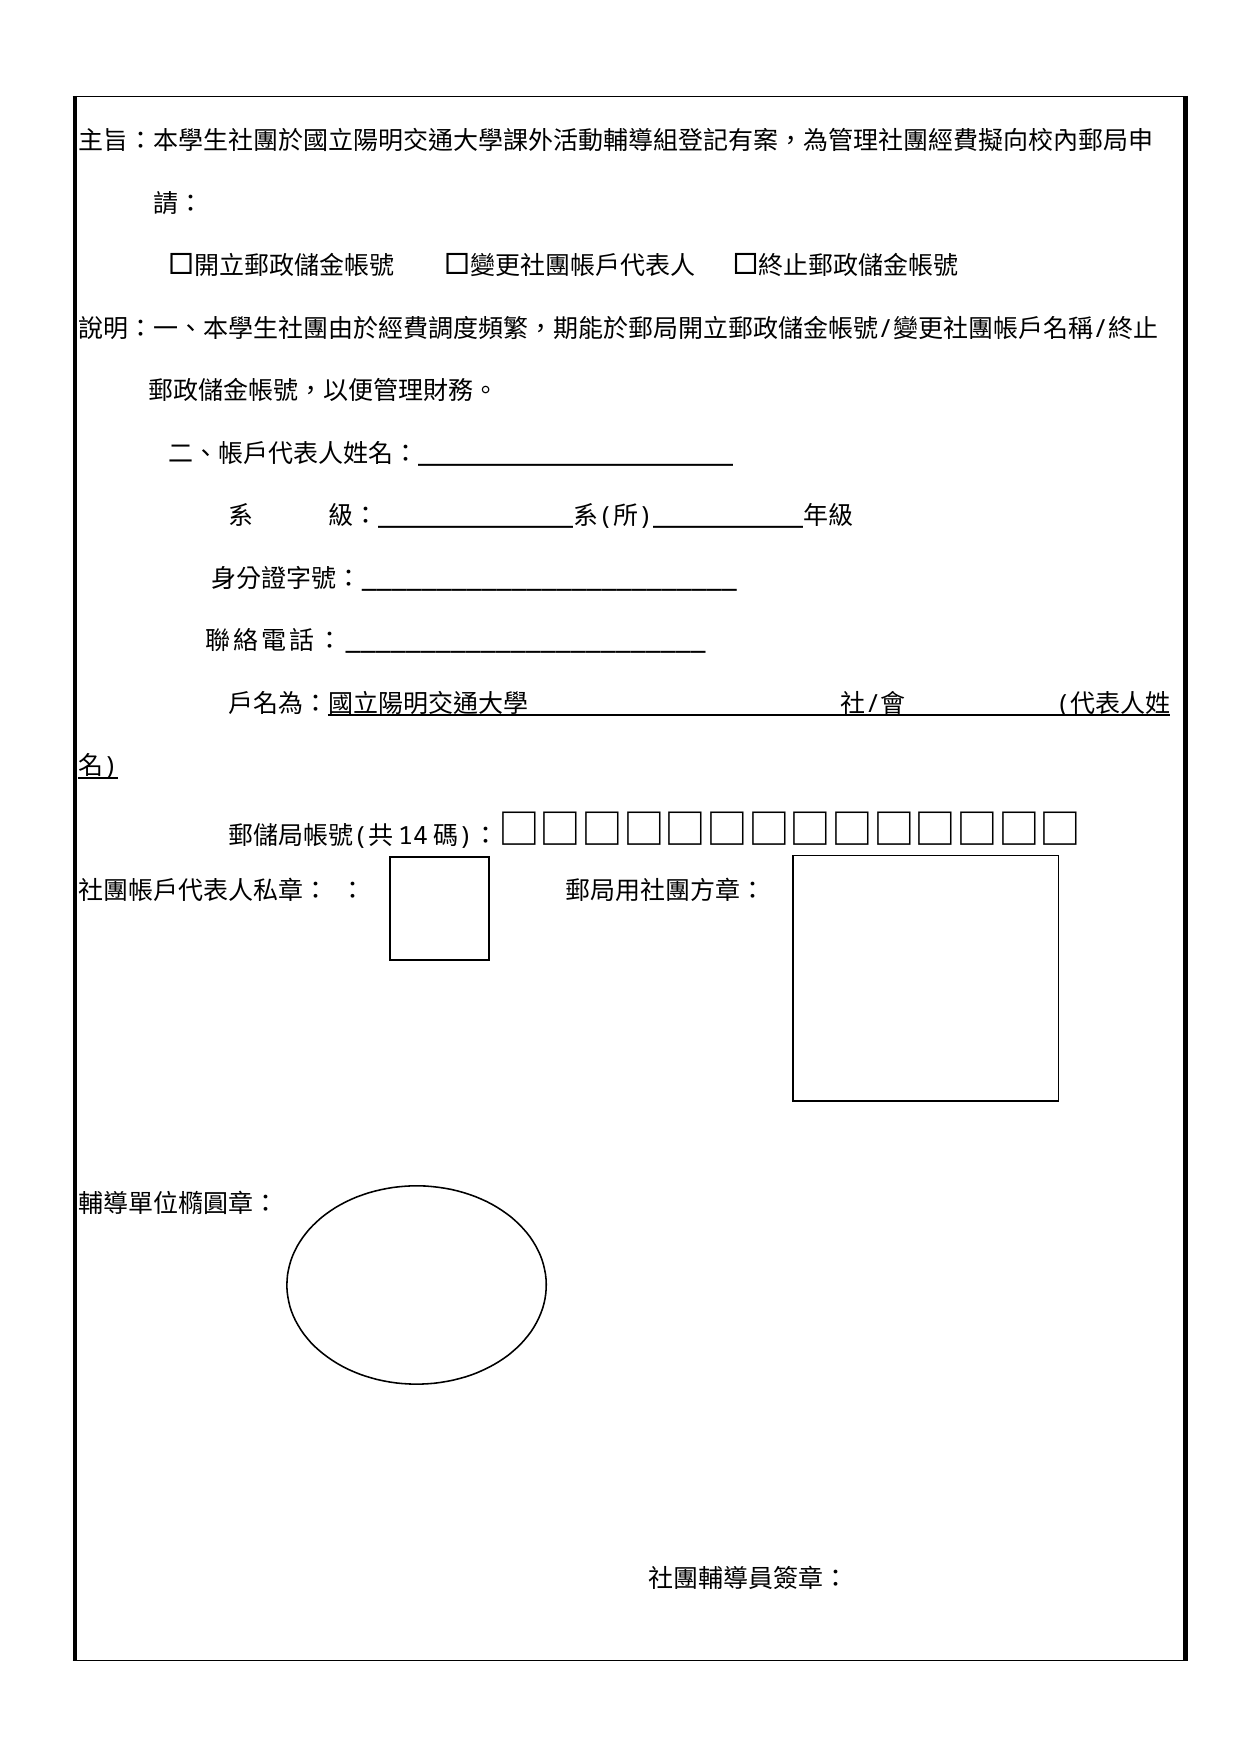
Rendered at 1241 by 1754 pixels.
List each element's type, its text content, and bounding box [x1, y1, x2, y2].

table_cell 主旨：本學生社團於國立陽明交通大學課外活動輔導組登記有案，為管理社團經費擬向校內郵局申請： 開立郵政儲金帳號 變更社團帳戶代表人 終止郵政儲金帳號 說明：一、本學生社團由於經費調度頻繁，期能於郵局開立郵政儲金帳號/變更社團帳戶名稱/終止郵政儲金帳號，以便管理財務。 二、帳戶代表人姓名：_____________________ 系 級：_____________系(所)__________年級 身分證字號：_________________________ 聯絡電話：________________________ 戶名為：國立陽明交通大學 社/會 (代表人姓名) 郵儲局帳號(共14碼)：□□□□□□□□□□□□□□ 社團帳戶代表人私章： ： 郵局用社團方章： 輔導單位橢圓章： 社團輔導員簽章： [77, 97, 1183, 1660]
